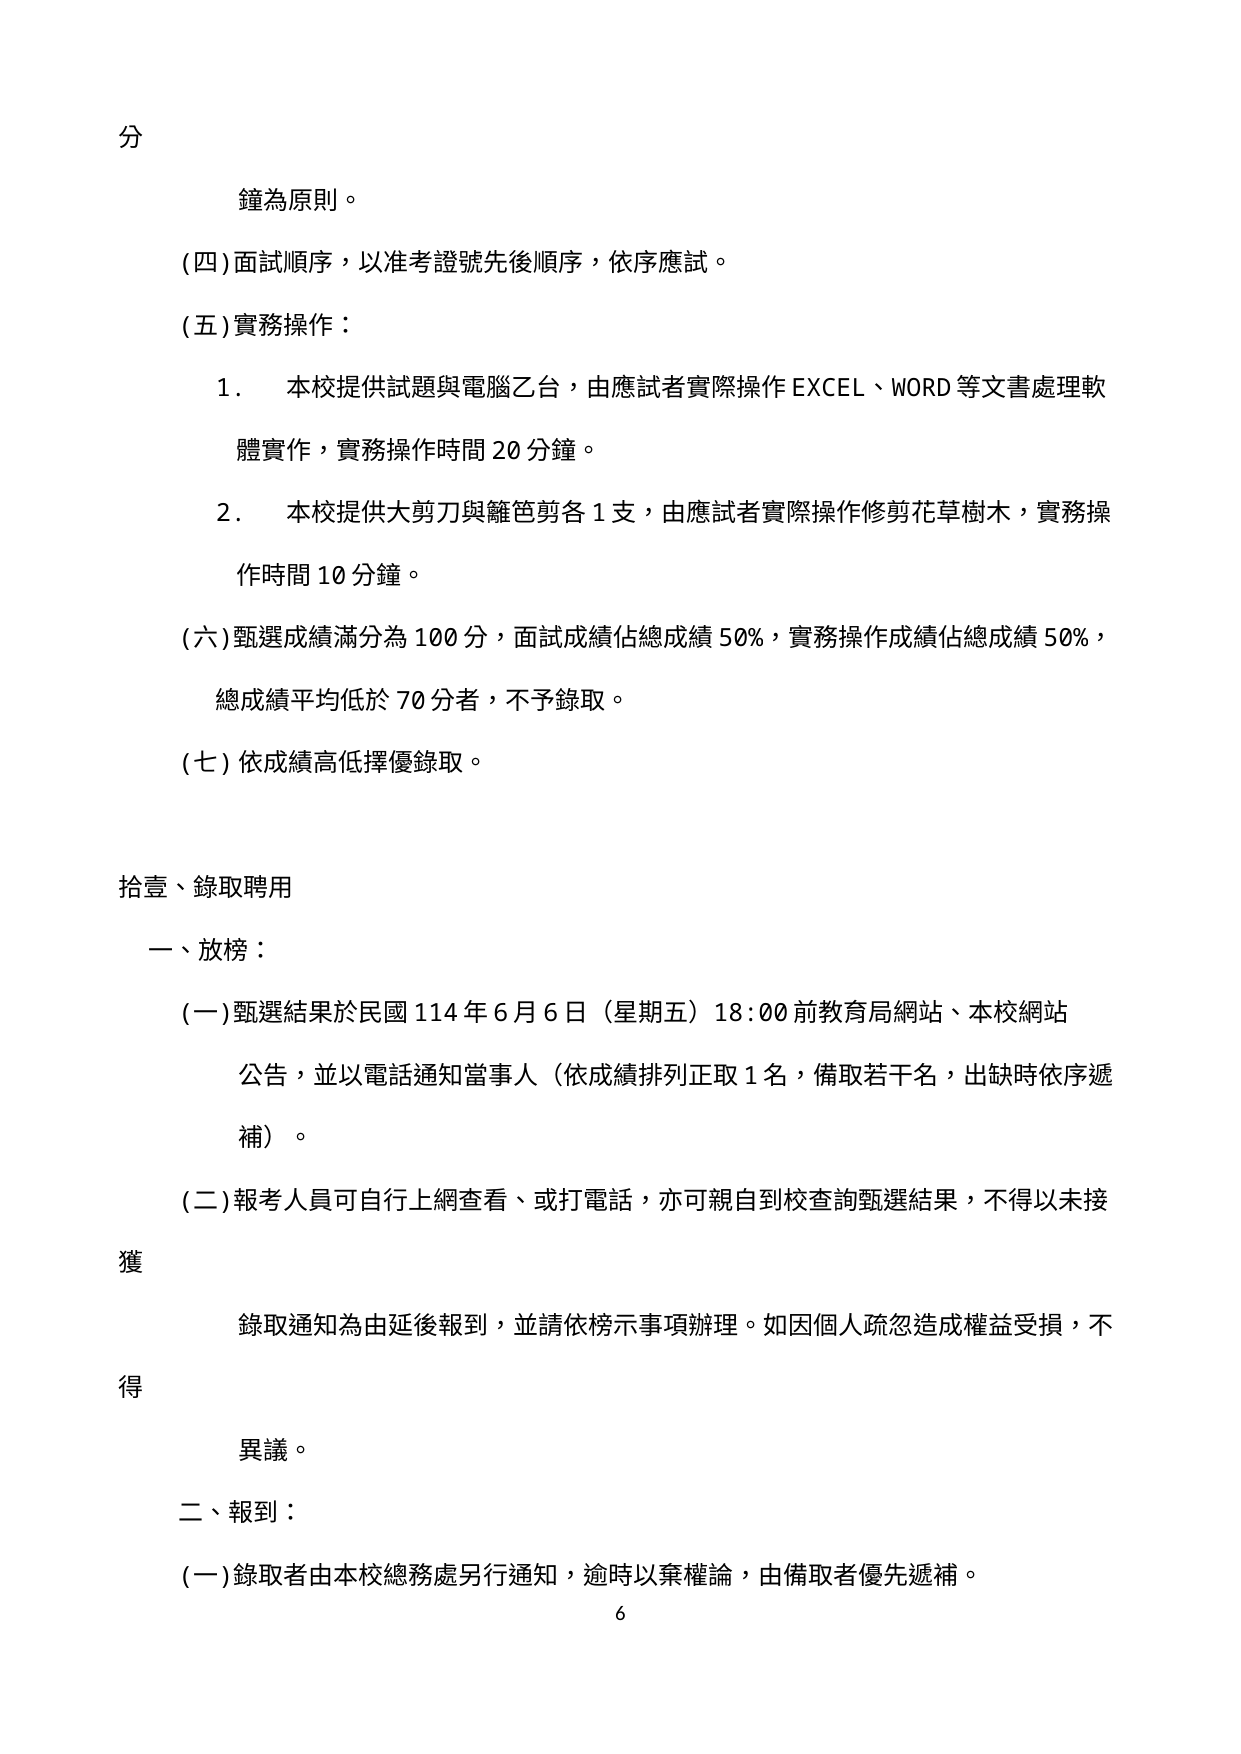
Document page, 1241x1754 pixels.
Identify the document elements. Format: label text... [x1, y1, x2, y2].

text (六)甄選成績滿分為100分，面試成績佔總成績50%，實務操作成績佔總成績50%，總成績平均低於70分者，不予錄取。 [118, 594, 1122, 719]
text (二)報考人員可自行上網查看、或打電話，亦可親自到校查詢甄選結果，不得以未接獲 [118, 1157, 1122, 1282]
text 異議。 [118, 1407, 1122, 1469]
text (七) 依成績高低擇優錄取。 [118, 719, 1122, 782]
text 拾壹、錄取聘用 一、放榜： (一)甄選結果於民國114年6月6日（星期五）18:00前教育局網站、本校網站 [118, 782, 1122, 1032]
text (五)實務操作： [118, 282, 1122, 344]
list 本校提供試題與電腦乙台，由應試者實際操作EXCEL、WORD等文書處理軟體實作，實務操作時間20分鐘。 [216, 344, 1122, 469]
text 公告，並以電話通知當事人（依成績排列正取1名，備取若干名，出缺時依序遞 [118, 1032, 1122, 1094]
text 二、報到： (一)錄取者由本校總務處另行通知，逾時以棄權論，由備取者優先遞補。 [118, 1469, 1122, 1594]
text 分 鐘為原則。 (四)面試順序，以准考證號先後順序，依序應試。 [118, 94, 1122, 282]
text 錄取通知為由延後報到，並請依榜示事項辦理。如因個人疏忽造成權益受損，不得 [118, 1282, 1122, 1407]
list 本校提供大剪刀與籬笆剪各1支，由應試者實際操作修剪花草樹木，實務操作時間10分鐘。 [216, 469, 1122, 594]
text 補）。 [118, 1094, 1122, 1157]
